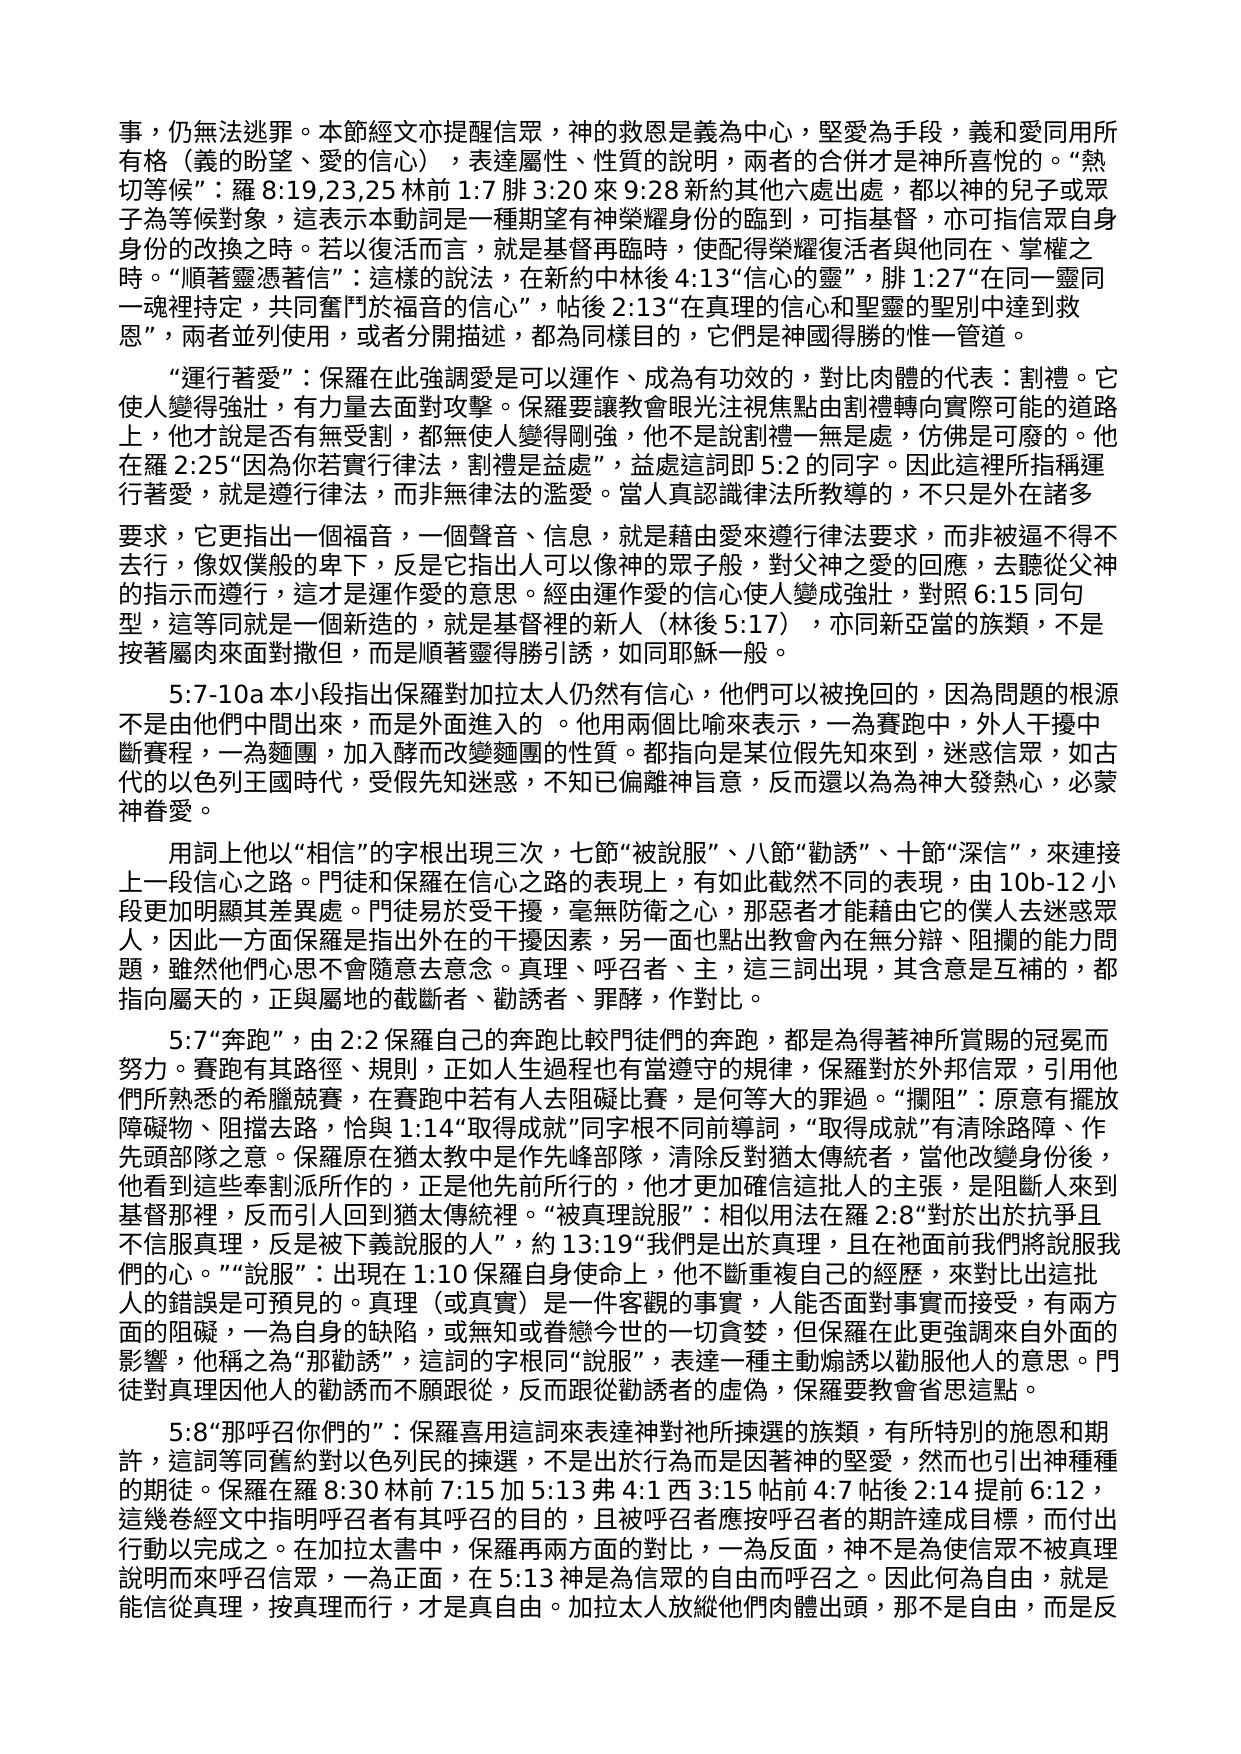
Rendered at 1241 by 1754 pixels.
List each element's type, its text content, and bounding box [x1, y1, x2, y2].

text 要求，它更指出一個福音，一個聲音、信息，就是藉由愛來遵行律法要求，而非被逼不得不去行，像奴僕般的卑下，反是它指出人可以像神的眾子般，對父神之愛的回應，去聽從父神的指示而遵行，這才是運作愛的意思。經由運作愛的信心使人變成強壯，對照6:15同句型，這等同就是一個新造的，就是基督裡的新人（林後5:17），亦同新亞當的族類，不是按著屬肉來面對撒但，而是順著靈得勝引誘，如同耶穌一般。 [118, 522, 1122, 668]
text 事，仍無法逃罪。本節經文亦提醒信眾，神的救恩是義為中心，堅愛為手段，義和愛同用所有格（義的盼望、愛的信心），表達屬性、性質的說明，兩者的合併才是神所喜悅的。“熱切等候”：羅8:19,23,25林前1:7腓3:20來9:28新約其他六處出處，都以神的兒子或眾子為等候對象，這表示本動詞是一種期望有神榮耀身份的臨到，可指基督，亦可指信眾自身身份的改換之時。若以復活而言，就是基督再臨時，使配得榮耀復活者與他同在、掌權之時。“順著靈憑著信”：這樣的說法，在新約中林後4:13“信心的靈”，腓1:27“在同一靈同一魂裡持定，共同奮鬥於福音的信心”，帖後2:13“在真理的信心和聖靈的聖別中達到救恩”，兩者並列使用，或者分開描述，都為同樣目的，它們是神國得勝的惟一管道。 [118, 118, 1122, 351]
text 5:7-10a本小段指出保羅對加拉太人仍然有信心，他們可以被挽回的，因為問題的根源不是由他們中間出來，而是外面進入的 。他用兩個比喻來表示，一為賽跑中，外人干擾中斷賽程，一為麵團，加入酵而改變麵團的性質。都指向是某位假先知來到，迷惑信眾，如古代的以色列王國時代，受假先知迷惑，不知已偏離神旨意，反而還以為為神大發熱心，必蒙神眷愛。 [118, 681, 1122, 826]
text 5:8“那呼召你們的”：保羅喜用這詞來表達神對祂所揀選的族類，有所特別的施恩和期許，這詞等同舊約對以色列民的揀選，不是出於行為而是因著神的堅愛，然而也引出神種種的期徒。保羅在羅8:30林前7:15加5:13弗4:1西3:15帖前4:7帖後2:14提前6:12，這幾卷經文中指明呼召者有其呼召的目的，且被呼召者應按呼召者的期許達成目標，而付出行動以完成之。在加拉太書中，保羅再兩方面的對比，一為反面，神不是為使信眾不被真理說明而來呼召信眾，一為正面，在5:13神是為信眾的自由而呼召之。因此何為自由，就是能信從真理，按真理而行，才是真自由。加拉太人放縱他們肉體出頭，那不是自由，而是反 [118, 1418, 1122, 1622]
text 用詞上他以“相信”的字根出現三次，七節“被說服”、八節“勸誘”、十節“深信”，來連接上一段信心之路。門徒和保羅在信心之路的表現上，有如此截然不同的表現，由10b-12小段更加明顯其差異處。門徒易於受干擾，毫無防衛之心，那惡者才能藉由它的僕人去迷惑眾人，因此一方面保羅是指出外在的干擾因素，另一面也點出教會內在無分辯、阻攔的能力問題，雖然他們心思不會隨意去意念。真理、呼召者、主，這三詞出現，其含意是互補的，都指向屬天的，正與屬地的截斷者、勸誘者、罪酵，作對比。 [118, 839, 1122, 1014]
text “運行著愛”：保羅在此強調愛是可以運作、成為有功效的，對比肉體的代表：割禮。它使人變得強壯，有力量去面對攻擊。保羅要讓教會眼光注視焦點由割禮轉向實際可能的道路上，他才說是否有無受割，都無使人變得剛強，他不是說割禮一無是處，仿佛是可廢的。他在羅2:25“因為你若實行律法，割禮是益處”，益處這詞即5:2的同字。因此這裡所指稱運行著愛，就是遵行律法，而非無律法的濫愛。當人真認識律法所教導的，不只是外在諸多 [118, 364, 1122, 510]
text 5:7“奔跑”，由2:2保羅自己的奔跑比較門徒們的奔跑，都是為得著神所賞賜的冠冕而努力。賽跑有其路徑、規則，正如人生過程也有當遵守的規律，保羅對於外邦信眾，引用他們所熟悉的希臘兢賽，在賽跑中若有人去阻礙比賽，是何等大的罪過。“攔阻”：原意有擺放障礙物、阻擋去路，恰與1:14“取得成就”同字根不同前導詞，“取得成就”有清除路障、作先頭部隊之意。保羅原在猶太教中是作先峰部隊，清除反對猶太傳統者，當他改變身份後，他看到這些奉割派所作的，正是他先前所行的，他才更加確信這批人的主張，是阻斷人來到基督那裡，反而引人回到猶太傳統裡。“被真理說服”：相似用法在羅2:8“對於出於抗爭且不信服真理，反是被下義說服的人”，約13:19“我們是出於真理，且在祂面前我們將說服我們的心。”“說服”：出現在1:10保羅自身使命上，他不斷重複自己的經歷，來對比出這批人的錯誤是可預見的。真理（或真實）是一件客觀的事實，人能否面對事實而接受，有兩方面的阻礙，一為自身的缺陷，或無知或眷戀今世的一切貪婪，但保羅在此更強調來自外面的影響，他稱之為“那勸誘”，這詞的字根同“說服”，表達一種主動煽誘以勸服他人的意思。門徒對真理因他人的勸誘而不願跟從，反而跟從勸誘者的虛偽，保羅要教會省思這點。 [118, 1026, 1122, 1406]
